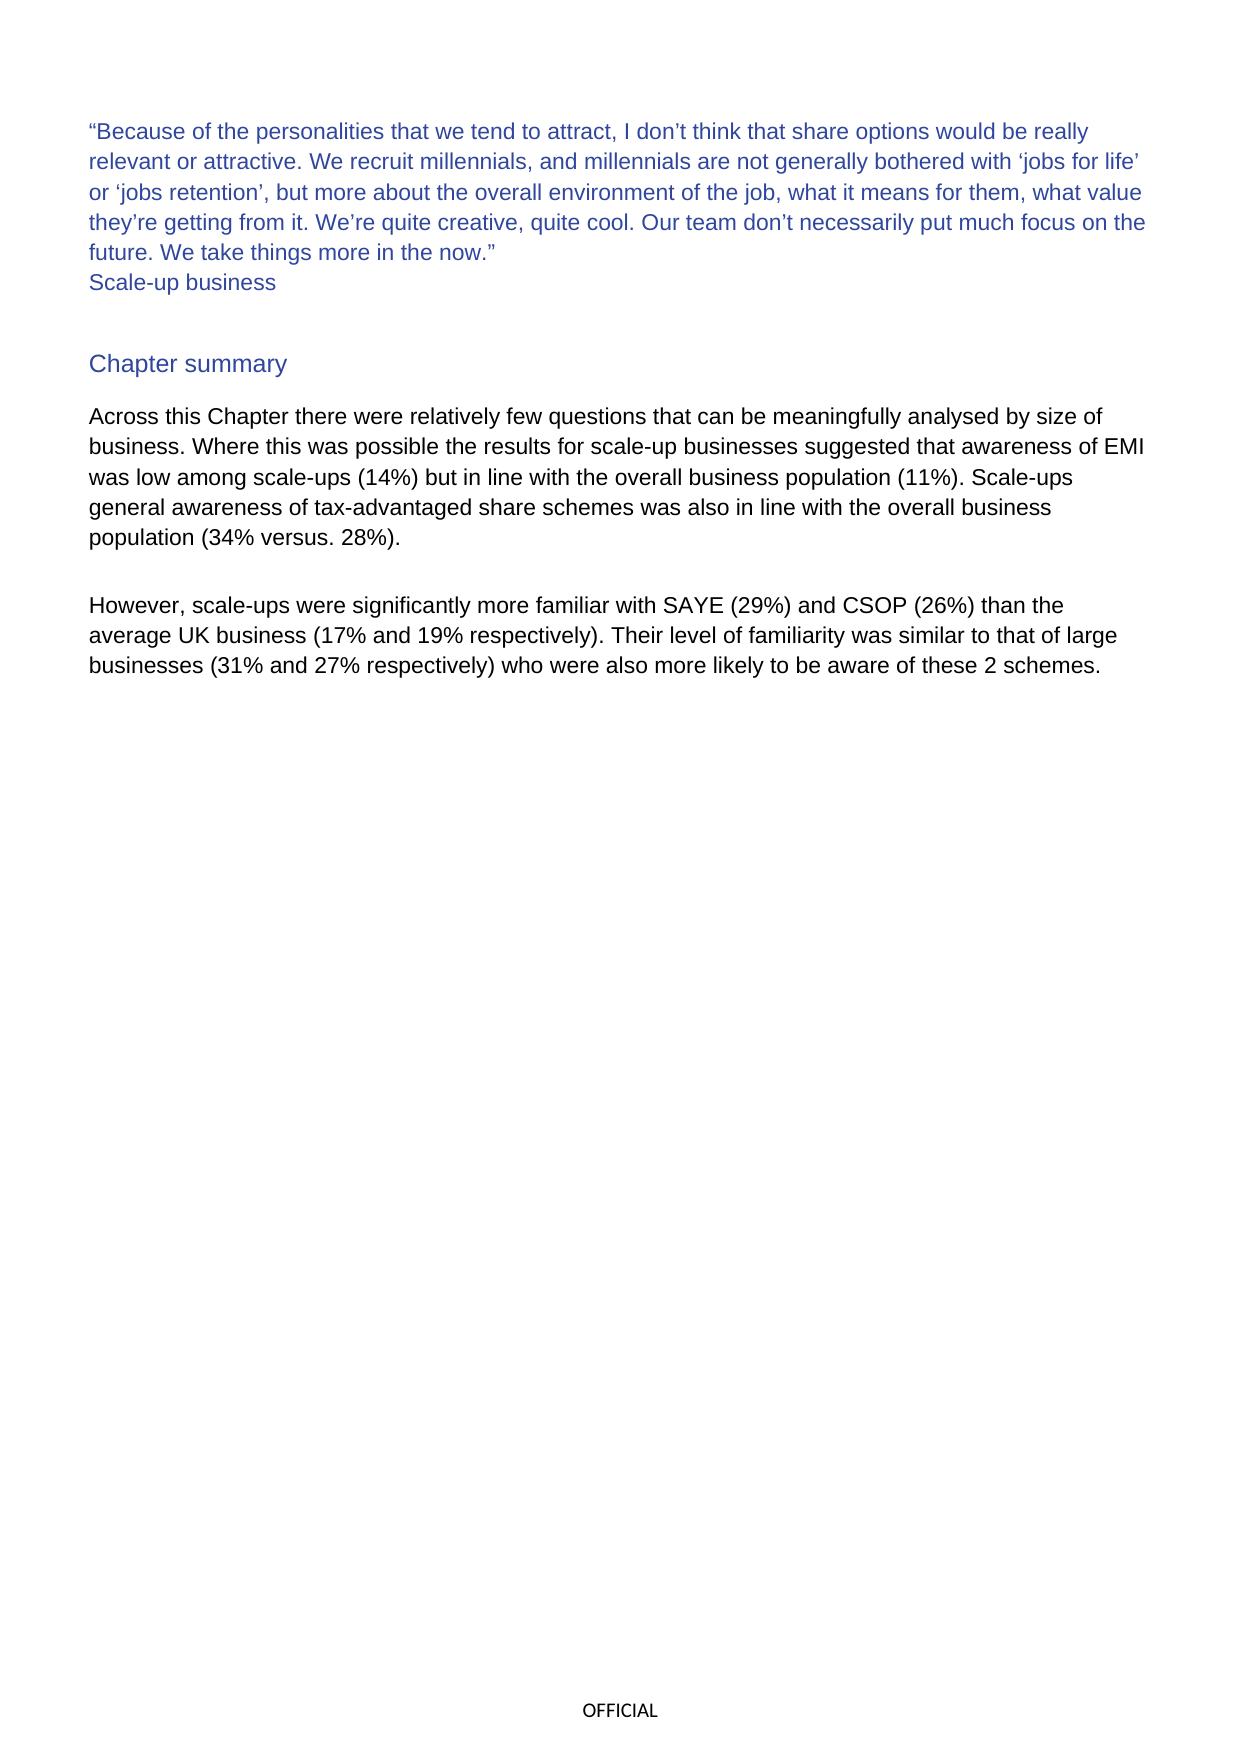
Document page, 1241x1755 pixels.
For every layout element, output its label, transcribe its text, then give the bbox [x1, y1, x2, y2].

subtitle Chapter summary [89, 349, 1152, 378]
text Across this Chapter there were relatively few questions that can be meaningfully analysed by size of business. Where this was possible the results for scale-up businesses suggested that awareness of EMI was low among scale-ups (14%) but in line with the overall business population (11%). Scale-ups general awareness of tax-advantaged share schemes was also in line with the overall business population (34% versus. 28%). [89, 403, 1152, 550]
text “Because of the personalities that we tend to attract, I don’t think that share options would be really relevant or attractive. We recruit millennials, and millennials are not generally bothered with ‘jobs for life’ or ‘jobs retention’, but more about the overall environment of the job, what it means for them, what value they’re getting from it. We’re quite creative, quite cool. Our team don’t necessarily put much focus on the future. We take things more in the now.” Scale-up business [89, 118, 1152, 296]
text However, scale-ups were significantly more familiar with SAYE (29%) and CSOP (26%) than the average UK business (17% and 19% respectively). Their level of familiarity was similar to that of large businesses (31% and 27% respectively) who were also more likely to be aware of these 2 schemes. [89, 592, 1152, 678]
